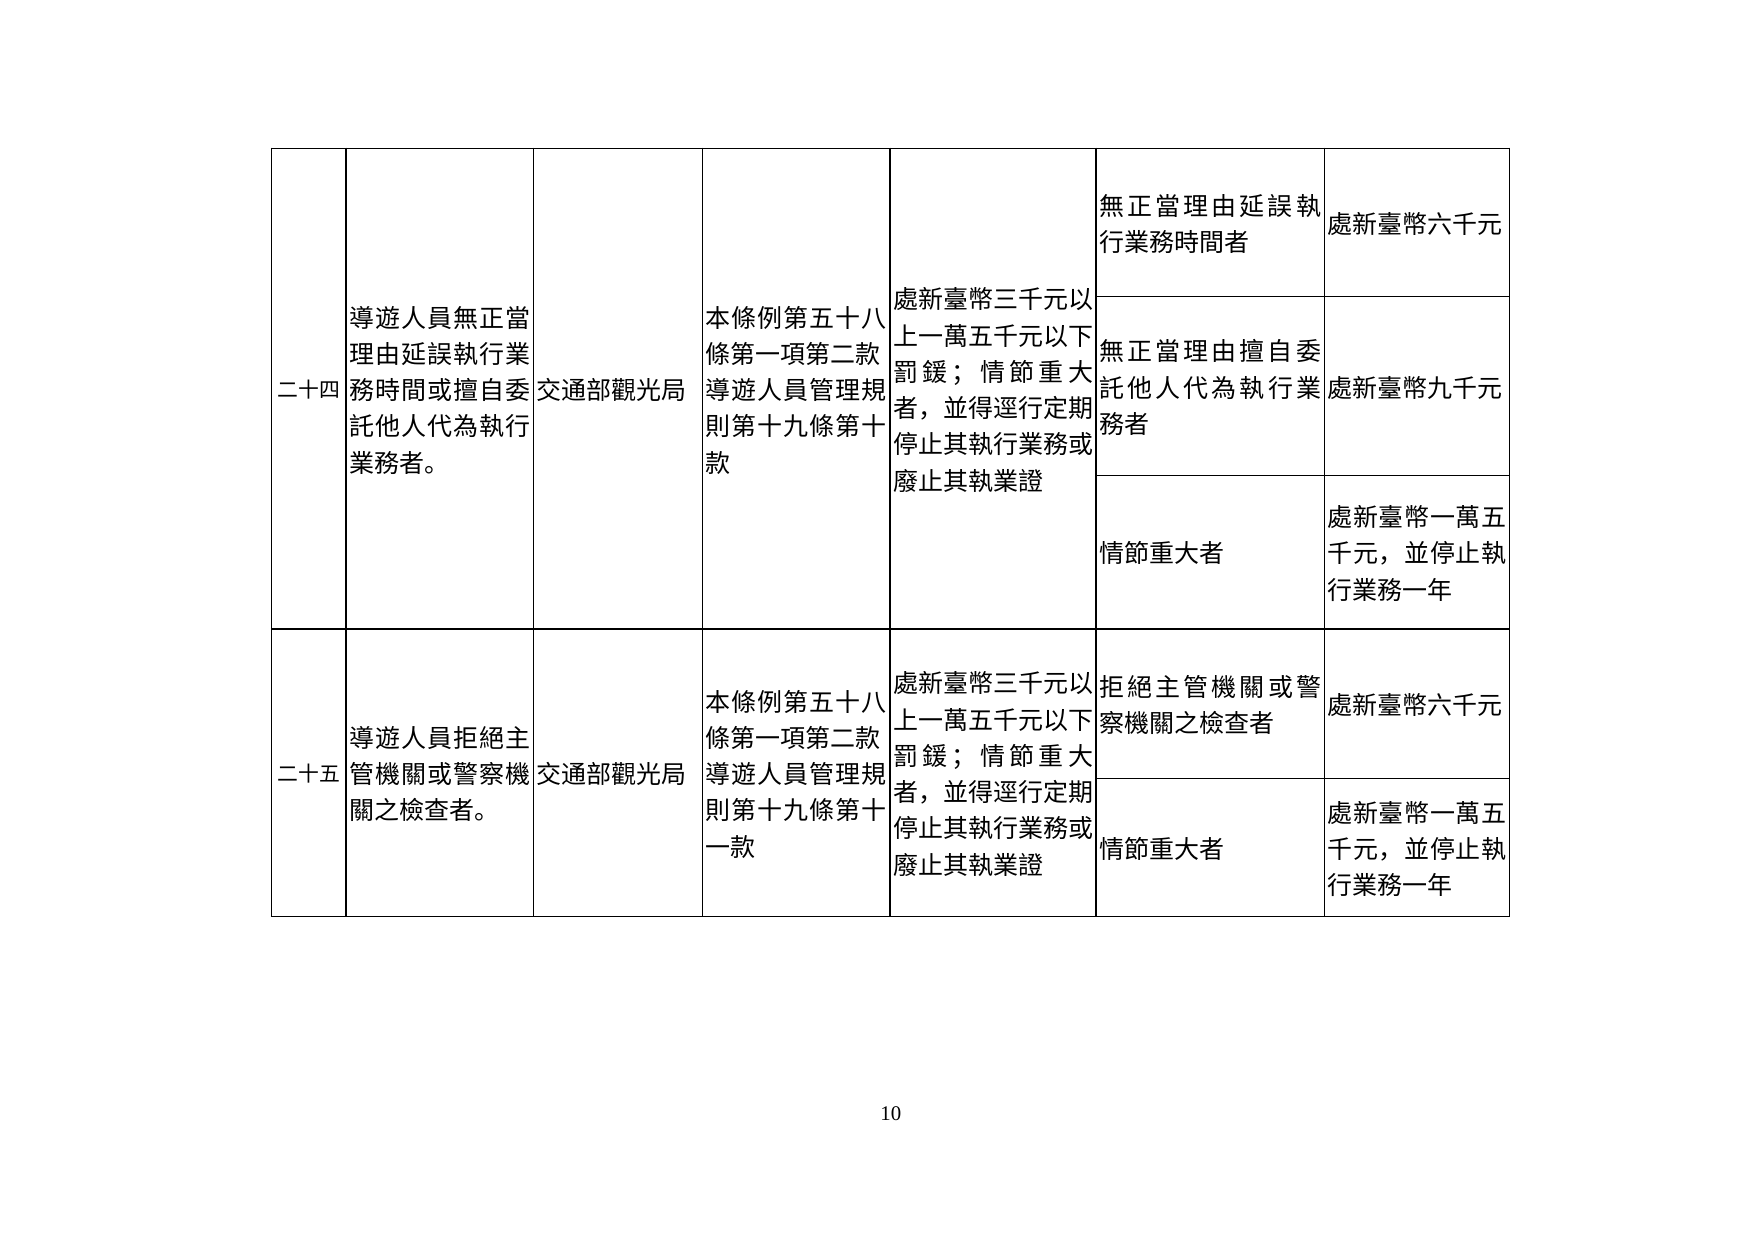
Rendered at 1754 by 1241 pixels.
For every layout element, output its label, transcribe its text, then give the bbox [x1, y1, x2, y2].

table_cell 情節重大者 [1097, 779, 1324, 916]
table_cell 本條例第五十八條第一項第二款 導遊人員管理規則第十九條第十一款 [703, 630, 889, 916]
table_cell 導遊人員拒絕主管機關或警察機關之檢查者。 [347, 630, 533, 916]
table_cell 處新臺幣六千元 [1325, 630, 1509, 778]
table_cell 處新臺幣一萬五千元，並停止執行業務一年 [1325, 779, 1509, 916]
table_cell 本條例第五十八條第一項第二款 導遊人員管理規則第十九條第十款 [703, 149, 889, 628]
table_cell 處新臺幣三千元以上一萬五千元以下罰鍰；情節重大者，並得逕行定期停止其執行業務或廢止其執業證 [891, 149, 1095, 628]
table_cell 二十五 [272, 630, 345, 916]
table_cell 處新臺幣三千元以上一萬五千元以下罰鍰；情節重大者，並得逕行定期停止其執行業務或廢止其執業證 [891, 630, 1095, 916]
table_cell 交通部觀光局 [534, 149, 702, 628]
table_cell 處新臺幣九千元 [1325, 297, 1509, 474]
table_cell 導遊人員無正當理由延誤執行業務時間或擅自委託他人代為執行業務者。 [347, 149, 533, 628]
table_cell 拒絕主管機關或警察機關之檢查者 [1097, 630, 1324, 778]
table_cell 處新臺幣六千元 [1325, 149, 1509, 296]
table_cell 二十四 [272, 149, 345, 628]
table_cell 無正當理由擅自委託他人代為執行業務者 [1097, 297, 1324, 474]
table_cell 情節重大者 [1097, 476, 1324, 628]
table_cell 交通部觀光局 [534, 630, 702, 916]
table_cell 處新臺幣一萬五千元，並停止執行業務一年 [1325, 476, 1509, 628]
table_cell 無正當理由延誤執行業務時間者 [1097, 149, 1324, 296]
